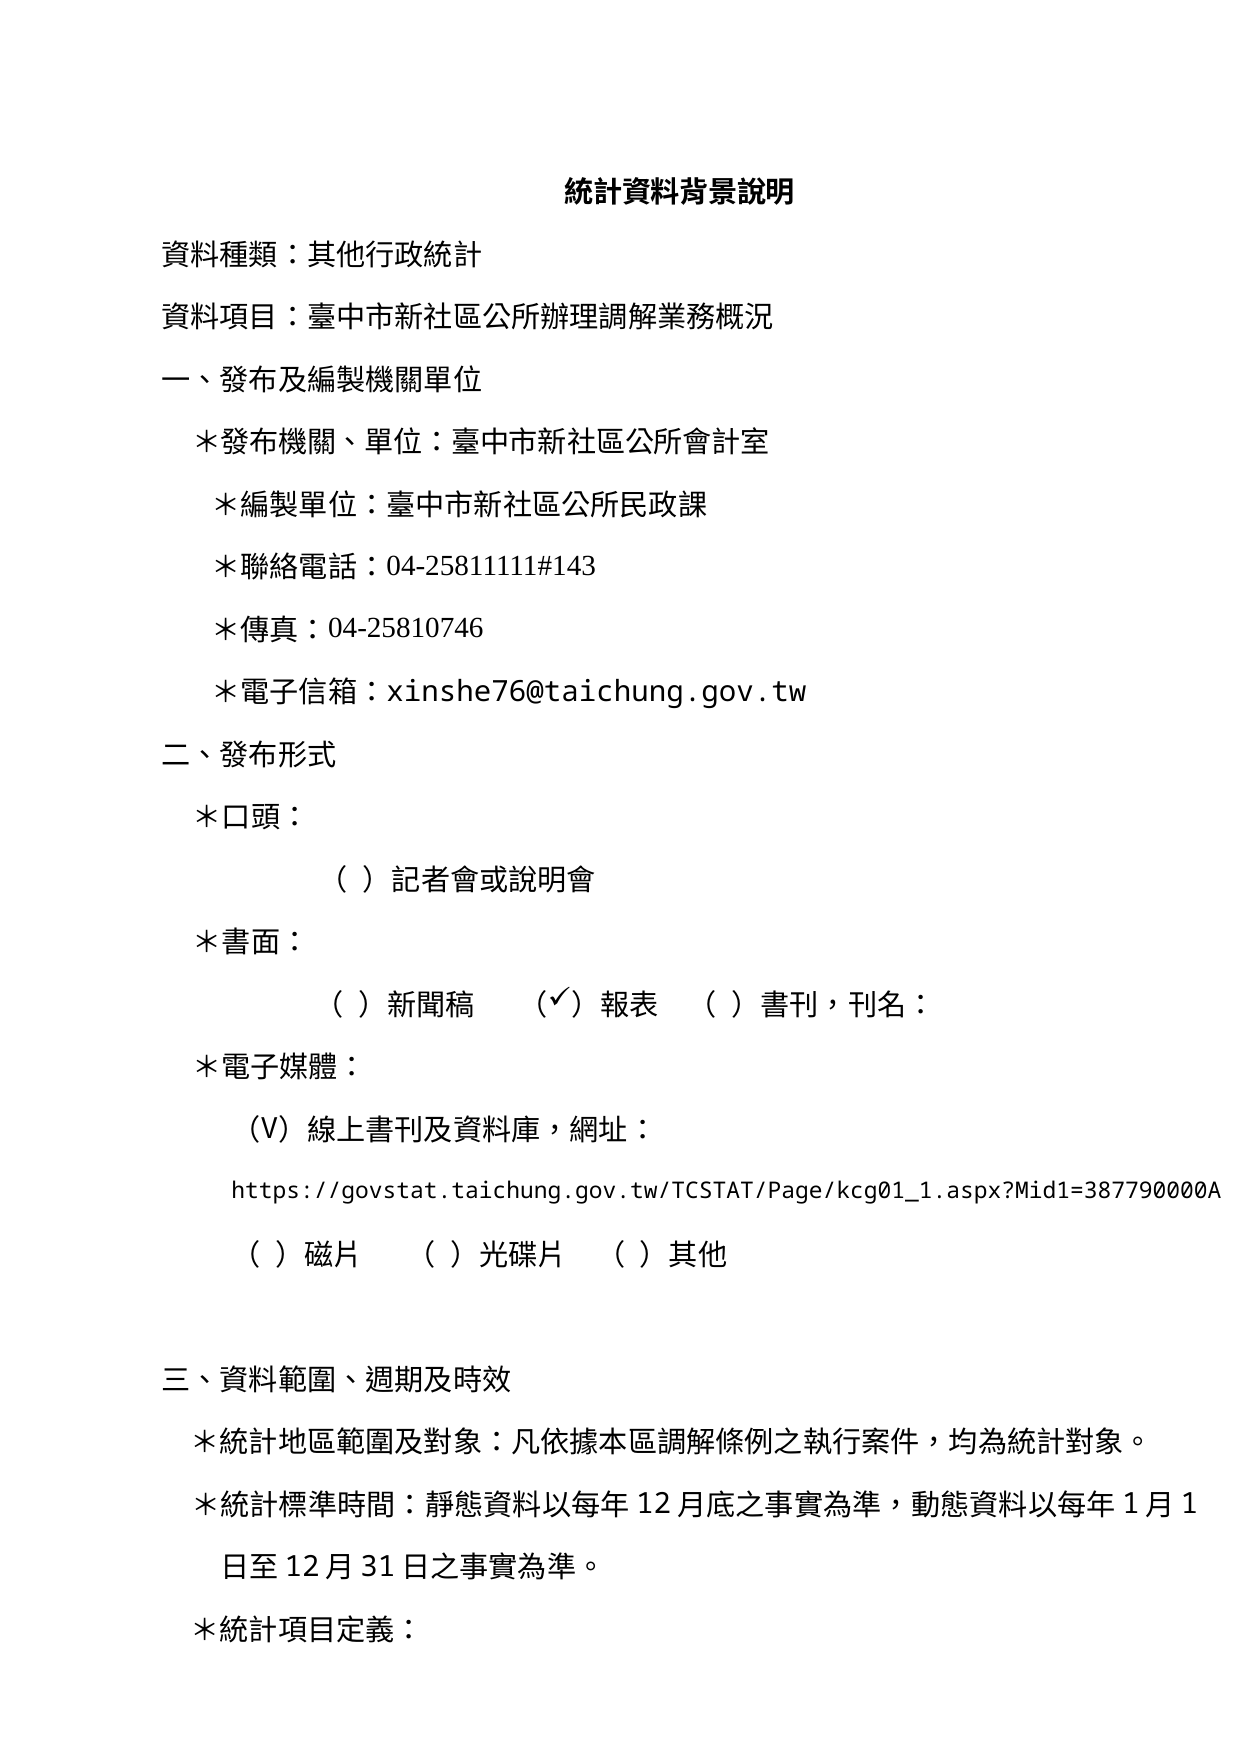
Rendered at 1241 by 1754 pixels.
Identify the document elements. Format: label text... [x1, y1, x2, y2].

table_header 統計資料背景說明 資料種類：其他行政統計 資料項目：臺中市新社區公所辦理調解業務概況 一、發布及編製機關單位 ＊發布機關、單位：臺中市新社區公所會計室 ＊編製單位：臺中市新社區公所民政課 ＊聯絡電話：04-25811111#143 ＊傳真：04-25810746 ＊電子信箱：xinshe76@taichung.gov.tw 二、發布形式 口頭： （ ）記者會或說明會 書面： （ ）新聞稿 （）報表 （ ）書刊，刊名： ＊電子媒體： （V）線上書刊及資料庫，網址： https://govstat.taichung.gov.tw/TCSTAT/Page/kcg01_1.aspx?Mid1=387790000A （ ）磁片 （ ）光碟片 （ ）其他 三、資料範圍、週期及時效 ＊統計地區範圍及對象：凡依據本區調解條例之執行案件，均為統計對象。 ＊統計標準時間：靜態資料以每年12月底之事實為準，動態資料以每年1月1 日至12月31日之事實為準。 ＊統計項目定義： （一）成立：指當年調解成立之件數。 （二）不成立：指一次或多次調解未達成協議不再調解之當年結案之件數。 （三）本表結案件數總計應與「30293-03-03-3臺中市新社區公所辦理調解方式概況」之調解方式總計欄相符。 ＊統計單位：件 ＊統計分類： 1.結案件數總計；2.民事結案件數按債權、債務，物權，親屬，繼承，商事，營建工程及其他分成立與不成立；3.刑事結案件數按妨害風化，妨害婚姻及家庭，傷害，妨害自由名譽信用及秘密，竊盜及侵占詐欺，毀棄損壞及其他分成立與不成立；4.年底尚在調解中未結案件數。 ＊發布週期：年 ＊時效：1個月 ＊資料變革：無 四、公開資料發布訊息 ＊預告發布日期：每年終了1個月。(原預告發布日期如遇例假日或國定假日則延至下一個工作日發布) ＊同步發送單位：臺中市政府主計處。 五、資料品質 ＊統計指標編製方法與資料來源說明：本所民政課依據民刑事調解案件卷宗資料編製。 ＊統計資料交叉查核及確保資料合理性之機制：由電腦系統自動進行加總交叉查核。 六、須注意及預定改變之事項：表號 30293-03-01-3。 七、其他事項：無。 [150, 148, 1209, 1648]
